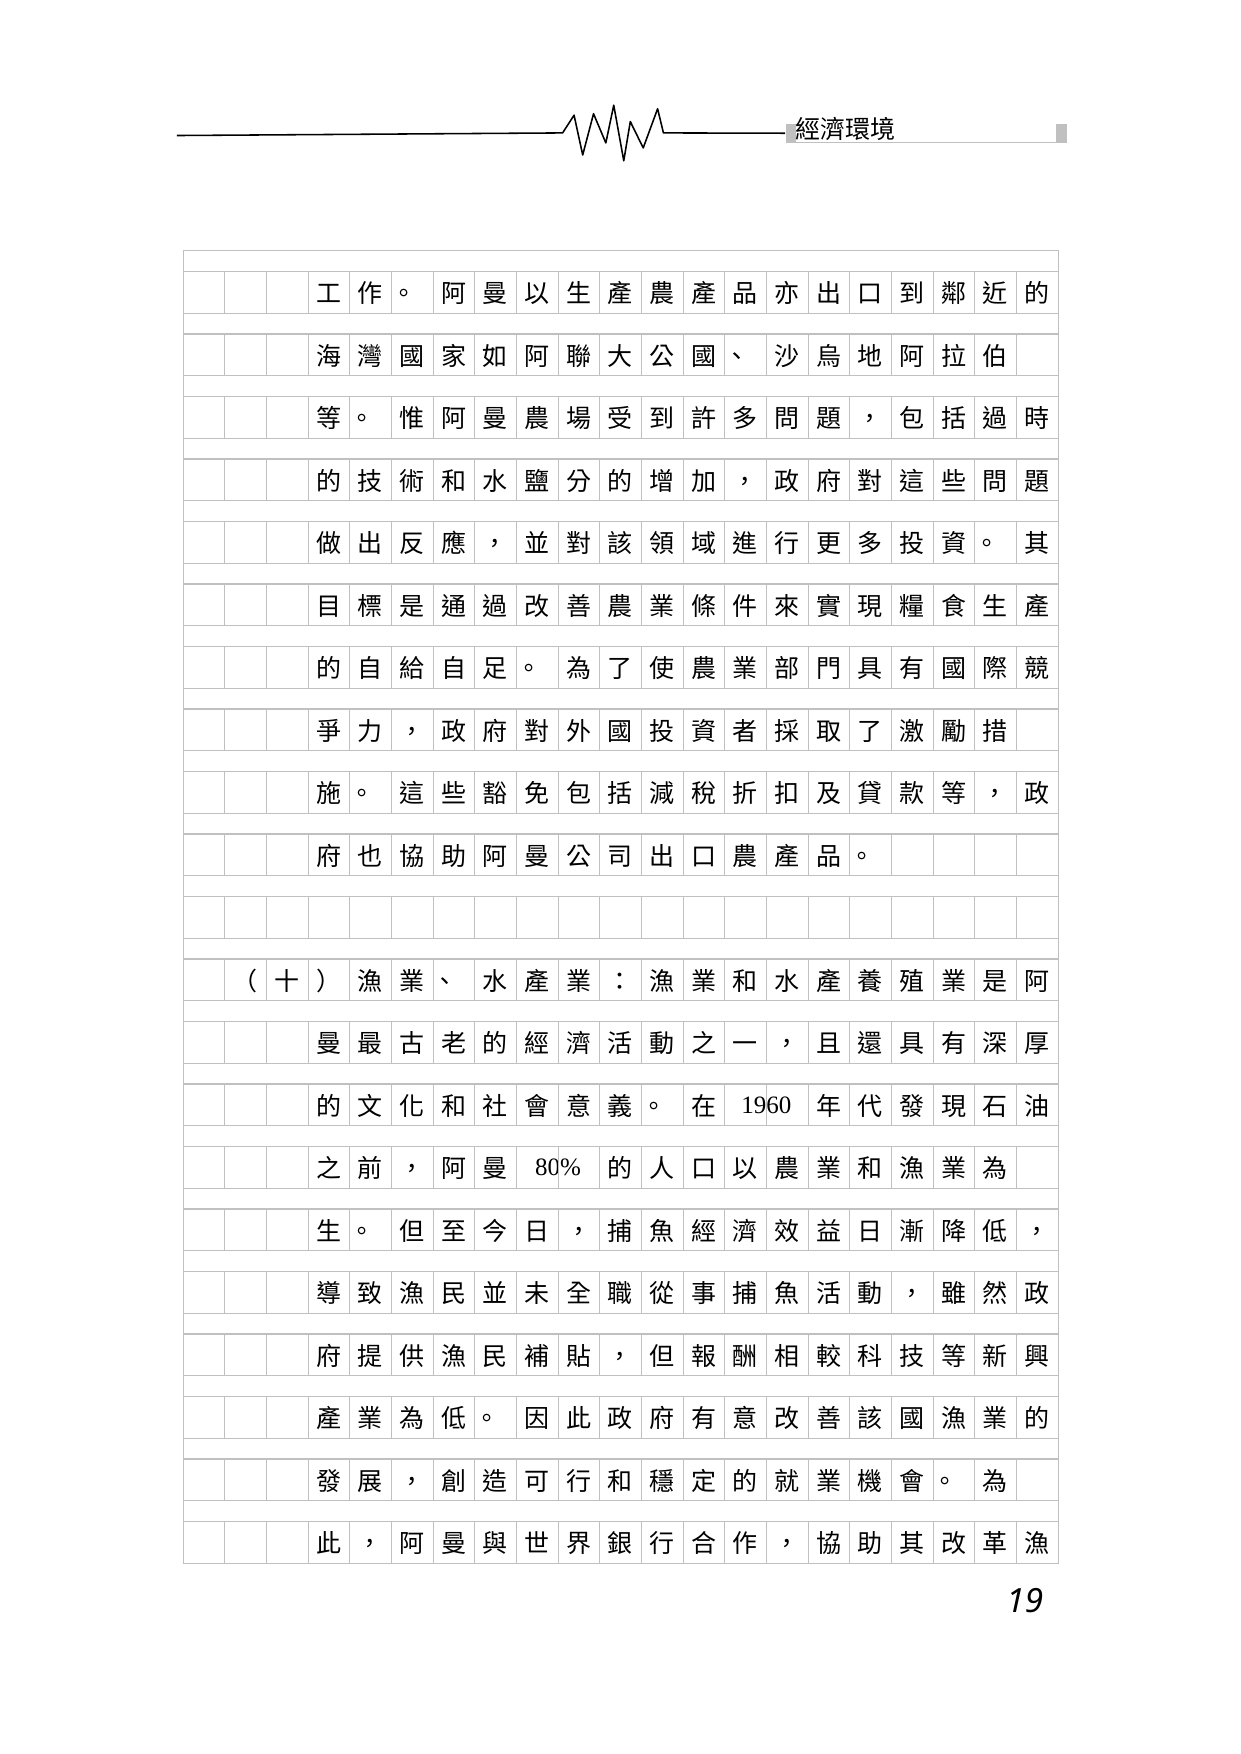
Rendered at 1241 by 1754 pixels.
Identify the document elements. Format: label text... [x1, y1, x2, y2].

text （九）農業：在1960年代發現石油之前，農業算是阿曼的經濟重要項目，並且獲政府的大力補貼。阿曼政府正在努力發展主糧的自給自足作法。阿曼種植的主要農作物是番茄、茄子、椰棗，香蕉，柳橙和胡蘿蔔。主要農業區位於馬斯喀開等與迪巴·希辛之間的東北部的巴蒂納（Batinah）海岸，約占10萬1,000英畝總作物面積的一半。在南部地區，農業集中在沿海平原上，受印度洋的季風雨帶來水量。雖然農業對其國內生產總值的貢獻小，但農業部門提供不少就業機會，據世界銀行估計，阿曼勞動人口將近一半以上從事農業相關工作。阿曼以生產農產品亦出口到鄰近的海灣國家如阿聯大公國、沙烏地阿拉伯等。惟阿曼農場受到許多問題，包括過時的技術和水鹽分的增加，政府對這些問題做出反應，並對該領域進行更多投資。其目標是通過改善農業條件來實現糧食生產的自給自足。為了使農業部門具有國際競爭力，政府對外國投資者採取了激勵措施。這些豁免包括減稅折扣及貸款等，政府也協助阿曼公司出口農產品。 [207, 689, 1058, 708]
text （九）農業：在1960年代發現石油之前，農業算是阿曼的經濟重要項目，並且獲政府的大力補貼。阿曼政府正在努力發展主糧的自給自足作法。阿曼種植的主要農作物是番茄、茄子、椰棗，香蕉，柳橙和胡蘿蔔。主要農業區位於馬斯喀開等與迪巴·希辛之間的東北部的巴蒂納（Batinah）海岸，約占10萬1,000英畝總作物面積的一半。在南部地區，農業集中在沿海平原上，受印度洋的季風雨帶來水量。雖然農業對其國內生產總值的貢獻小，但農業部門提供不少就業機會，據世界銀行估計，阿曼勞動人口將近一半以上從事農業相關工作。阿曼以生產農產品亦出口到鄰近的海灣國家如阿聯大公國、沙烏地阿拉伯等。惟阿曼農場受到許多問題，包括過時的技術和水鹽分的增加，政府對這些問題做出反應，並對該領域進行更多投資。其目標是通過改善農業條件來實現糧食生產的自給自足。為了使農業部門具有國際競爭力，政府對外國投資者採取了激勵措施。這些豁免包括減稅折扣及貸款等，政府也協助阿曼公司出口農產品。 [207, 626, 1058, 646]
text （九）農業：在1960年代發現石油之前，農業算是阿曼的經濟重要項目，並且獲政府的大力補貼。阿曼政府正在努力發展主糧的自給自足作法。阿曼種植的主要農作物是番茄、茄子、椰棗，香蕉，柳橙和胡蘿蔔。主要農業區位於馬斯喀開等與迪巴·希辛之間的東北部的巴蒂納（Batinah）海岸，約占10萬1,000英畝總作物面積的一半。在南部地區，農業集中在沿海平原上，受印度洋的季風雨帶來水量。雖然農業對其國內生產總值的貢獻小，但農業部門提供不少就業機會，據世界銀行估計，阿曼勞動人口將近一半以上從事農業相關工作。阿曼以生產農產品亦出口到鄰近的海灣國家如阿聯大公國、沙烏地阿拉伯等。惟阿曼農場受到許多問題，包括過時的技術和水鹽分的增加，政府對這些問題做出反應，並對該領域進行更多投資。其目標是通過改善農業條件來實現糧食生產的自給自足。為了使農業部門具有國際競爭力，政府對外國投資者採取了激勵措施。這些豁免包括減稅折扣及貸款等，政府也協助阿曼公司出口農產品。 [207, 564, 1058, 583]
text （九）農業：在1960年代發現石油之前，農業算是阿曼的經濟重要項目，並且獲政府的大力補貼。阿曼政府正在努力發展主糧的自給自足作法。阿曼種植的主要農作物是番茄、茄子、椰棗，香蕉，柳橙和胡蘿蔔。主要農業區位於馬斯喀開等與迪巴·希辛之間的東北部的巴蒂納（Batinah）海岸，約占10萬1,000英畝總作物面積的一半。在南部地區，農業集中在沿海平原上，受印度洋的季風雨帶來水量。雖然農業對其國內生產總值的貢獻小，但農業部門提供不少就業機會，據世界銀行估計，阿曼勞動人口將近一半以上從事農業相關工作。阿曼以生產農產品亦出口到鄰近的海灣國家如阿聯大公國、沙烏地阿拉伯等。惟阿曼農場受到許多問題，包括過時的技術和水鹽分的增加，政府對這些問題做出反應，並對該領域進行更多投資。其目標是通過改善農業條件來實現糧食生產的自給自足。為了使農業部門具有國際競爭力，政府對外國投資者採取了激勵措施。這些豁免包括減稅折扣及貸款等，政府也協助阿曼公司出口農產品。 [207, 501, 1058, 521]
text （九）農業：在1960年代發現石油之前，農業算是阿曼的經濟重要項目，並且獲政府的大力補貼。阿曼政府正在努力發展主糧的自給自足作法。阿曼種植的主要農作物是番茄、茄子、椰棗，香蕉，柳橙和胡蘿蔔。主要農業區位於馬斯喀開等與迪巴·希辛之間的東北部的巴蒂納（Batinah）海岸，約占10萬1,000英畝總作物面積的一半。在南部地區，農業集中在沿海平原上，受印度洋的季風雨帶來水量。雖然農業對其國內生產總值的貢獻小，但農業部門提供不少就業機會，據世界銀行估計，阿曼勞動人口將近一半以上從事農業相關工作。阿曼以生產農產品亦出口到鄰近的海灣國家如阿聯大公國、沙烏地阿拉伯等。惟阿曼農場受到許多問題，包括過時的技術和水鹽分的增加，政府對這些問題做出反應，並對該領域進行更多投資。其目標是通過改善農業條件來實現糧食生產的自給自足。為了使農業部門具有國際競爭力，政府對外國投資者採取了激勵措施。這些豁免包括減稅折扣及貸款等，政府也協助阿曼公司出口農產品。 [207, 251, 1058, 271]
text （九）農業：在1960年代發現石油之前，農業算是阿曼的經濟重要項目，並且獲政府的大力補貼。阿曼政府正在努力發展主糧的自給自足作法。阿曼種植的主要農作物是番茄、茄子、椰棗，香蕉，柳橙和胡蘿蔔。主要農業區位於馬斯喀開等與迪巴·希辛之間的東北部的巴蒂納（Batinah）海岸，約占10萬1,000英畝總作物面積的一半。在南部地區，農業集中在沿海平原上，受印度洋的季風雨帶來水量。雖然農業對其國內生產總值的貢獻小，但農業部門提供不少就業機會，據世界銀行估計，阿曼勞動人口將近一半以上從事農業相關工作。阿曼以生產農產品亦出口到鄰近的海灣國家如阿聯大公國、沙烏地阿拉伯等。惟阿曼農場受到許多問題，包括過時的技術和水鹽分的增加，政府對這些問題做出反應，並對該領域進行更多投資。其目標是通過改善農業條件來實現糧食生產的自給自足。為了使農業部門具有國際競爭力，政府對外國投資者採取了激勵措施。這些豁免包括減稅折扣及貸款等，政府也協助阿曼公司出口農產品。 [207, 314, 1058, 333]
text （九）農業：在1960年代發現石油之前，農業算是阿曼的經濟重要項目，並且獲政府的大力補貼。阿曼政府正在努力發展主糧的自給自足作法。阿曼種植的主要農作物是番茄、茄子、椰棗，香蕉，柳橙和胡蘿蔔。主要農業區位於馬斯喀開等與迪巴·希辛之間的東北部的巴蒂納（Batinah）海岸，約占10萬1,000英畝總作物面積的一半。在南部地區，農業集中在沿海平原上，受印度洋的季風雨帶來水量。雖然農業對其國內生產總值的貢獻小，但農業部門提供不少就業機會，據世界銀行估計，阿曼勞動人口將近一半以上從事農業相關工作。阿曼以生產農產品亦出口到鄰近的海灣國家如阿聯大公國、沙烏地阿拉伯等。惟阿曼農場受到許多問題，包括過時的技術和水鹽分的增加，政府對這些問題做出反應，並對該領域進行更多投資。其目標是通過改善農業條件來實現糧食生產的自給自足。為了使農業部門具有國際競爭力，政府對外國投資者採取了激勵措施。這些豁免包括減稅折扣及貸款等，政府也協助阿曼公司出口農產品。 [207, 376, 1058, 396]
text （十）漁業、水產業：漁業和水產養殖業是阿曼最古老的經濟活動之一，且還具有深厚的文化和社會意義。在1960年代發現石油之前，阿曼80%的人口以農業和漁業為生。但至今日，捕魚經濟效益日漸降低，導致漁民並未全職從事捕魚活動，雖然政府提供漁民補貼，但報酬相較科技等新興產業為低。因此政府有意改善該國漁業的發展，創造可行和穩定的就業機會。為此，阿曼與世界銀行合作，協助其改革漁業部門，並製定計畫，以增加漁業對阿曼經濟的貢獻。並製定和實施「2040年漁業和水產養殖願景」，該願景旨在創建一可持續、可盈利的漁業環境及作法，並為阿曼的經濟做出貢獻。2040年願景和實施計畫，建立實現這些目標的框架和流程，以執行阿曼漁業全球化的最佳狀態。 [207, 1314, 1058, 1333]
text （十）漁業、水產業：漁業和水產養殖業是阿曼最古老的經濟活動之一，且還具有深厚的文化和社會意義。在1960年代發現石油之前，阿曼80%的人口以農業和漁業為生。但至今日，捕魚經濟效益日漸降低，導致漁民並未全職從事捕魚活動，雖然政府提供漁民補貼，但報酬相較科技等新興產業為低。因此政府有意改善該國漁業的發展，創造可行和穩定的就業機會。為此，阿曼與世界銀行合作，協助其改革漁業部門，並製定計畫，以增加漁業對阿曼經濟的貢獻。並製定和實施「2040年漁業和水產養殖願景」，該願景旨在創建一可持續、可盈利的漁業環境及作法，並為阿曼的經濟做出貢獻。2040年願景和實施計畫，建立實現這些目標的框架和流程，以執行阿曼漁業全球化的最佳狀態。 [207, 1001, 1058, 1021]
text （十）漁業、水產業：漁業和水產養殖業是阿曼最古老的經濟活動之一，且還具有深厚的文化和社會意義。在1960年代發現石油之前，阿曼80%的人口以農業和漁業為生。但至今日，捕魚經濟效益日漸降低，導致漁民並未全職從事捕魚活動，雖然政府提供漁民補貼，但報酬相較科技等新興產業為低。因此政府有意改善該國漁業的發展，創造可行和穩定的就業機會。為此，阿曼與世界銀行合作，協助其改革漁業部門，並製定計畫，以增加漁業對阿曼經濟的貢獻。並製定和實施「2040年漁業和水產養殖願景」，該願景旨在創建一可持續、可盈利的漁業環境及作法，並為阿曼的經濟做出貢獻。2040年願景和實施計畫，建立實現這些目標的框架和流程，以執行阿曼漁業全球化的最佳狀態。 [207, 1501, 1058, 1521]
text （十）漁業、水產業：漁業和水產養殖業是阿曼最古老的經濟活動之一，且還具有深厚的文化和社會意義。在1960年代發現石油之前，阿曼80%的人口以農業和漁業為生。但至今日，捕魚經濟效益日漸降低，導致漁民並未全職從事捕魚活動，雖然政府提供漁民補貼，但報酬相較科技等新興產業為低。因此政府有意改善該國漁業的發展，創造可行和穩定的就業機會。為此，阿曼與世界銀行合作，協助其改革漁業部門，並製定計畫，以增加漁業對阿曼經濟的貢獻。並製定和實施「2040年漁業和水產養殖願景」，該願景旨在創建一可持續、可盈利的漁業環境及作法，並為阿曼的經濟做出貢獻。2040年願景和實施計畫，建立實現這些目標的框架和流程，以執行阿曼漁業全球化的最佳狀態。 [207, 1189, 1058, 1208]
text （十）漁業、水產業：漁業和水產養殖業是阿曼最古老的經濟活動之一，且還具有深厚的文化和社會意義。在1960年代發現石油之前，阿曼80%的人口以農業和漁業為生。但至今日，捕魚經濟效益日漸降低，導致漁民並未全職從事捕魚活動，雖然政府提供漁民補貼，但報酬相較科技等新興產業為低。因此政府有意改善該國漁業的發展，創造可行和穩定的就業機會。為此，阿曼與世界銀行合作，協助其改革漁業部門，並製定計畫，以增加漁業對阿曼經濟的貢獻。並製定和實施「2040年漁業和水產養殖願景」，該願景旨在創建一可持續、可盈利的漁業環境及作法，並為阿曼的經濟做出貢獻。2040年願景和實施計畫，建立實現這些目標的框架和流程，以執行阿曼漁業全球化的最佳狀態。 [207, 1439, 1058, 1458]
text （十）漁業、水產業：漁業和水產養殖業是阿曼最古老的經濟活動之一，且還具有深厚的文化和社會意義。在1960年代發現石油之前，阿曼80%的人口以農業和漁業為生。但至今日，捕魚經濟效益日漸降低，導致漁民並未全職從事捕魚活動，雖然政府提供漁民補貼，但報酬相較科技等新興產業為低。因此政府有意改善該國漁業的發展，創造可行和穩定的就業機會。為此，阿曼與世界銀行合作，協助其改革漁業部門，並製定計畫，以增加漁業對阿曼經濟的貢獻。並製定和實施「2040年漁業和水產養殖願景」，該願景旨在創建一可持續、可盈利的漁業環境及作法，並為阿曼的經濟做出貢獻。2040年願景和實施計畫，建立實現這些目標的框架和流程，以執行阿曼漁業全球化的最佳狀態。 [207, 939, 1058, 958]
text （九）農業：在1960年代發現石油之前，農業算是阿曼的經濟重要項目，並且獲政府的大力補貼。阿曼政府正在努力發展主糧的自給自足作法。阿曼種植的主要農作物是番茄、茄子、椰棗，香蕉，柳橙和胡蘿蔔。主要農業區位於馬斯喀開等與迪巴·希辛之間的東北部的巴蒂納（Batinah）海岸，約占10萬1,000英畝總作物面積的一半。在南部地區，農業集中在沿海平原上，受印度洋的季風雨帶來水量。雖然農業對其國內生產總值的貢獻小，但農業部門提供不少就業機會，據世界銀行估計，阿曼勞動人口將近一半以上從事農業相關工作。阿曼以生產農產品亦出口到鄰近的海灣國家如阿聯大公國、沙烏地阿拉伯等。惟阿曼農場受到許多問題，包括過時的技術和水鹽分的增加，政府對這些問題做出反應，並對該領域進行更多投資。其目標是通過改善農業條件來實現糧食生產的自給自足。為了使農業部門具有國際競爭力，政府對外國投資者採取了激勵措施。這些豁免包括減稅折扣及貸款等，政府也協助阿曼公司出口農產品。 [207, 814, 1058, 833]
text （十）漁業、水產業：漁業和水產養殖業是阿曼最古老的經濟活動之一，且還具有深厚的文化和社會意義。在1960年代發現石油之前，阿曼80%的人口以農業和漁業為生。但至今日，捕魚經濟效益日漸降低，導致漁民並未全職從事捕魚活動，雖然政府提供漁民補貼，但報酬相較科技等新興產業為低。因此政府有意改善該國漁業的發展，創造可行和穩定的就業機會。為此，阿曼與世界銀行合作，協助其改革漁業部門，並製定計畫，以增加漁業對阿曼經濟的貢獻。並製定和實施「2040年漁業和水產養殖願景」，該願景旨在創建一可持續、可盈利的漁業環境及作法，並為阿曼的經濟做出貢獻。2040年願景和實施計畫，建立實現這些目標的框架和流程，以執行阿曼漁業全球化的最佳狀態。 [207, 1064, 1058, 1083]
text （九）農業：在1960年代發現石油之前，農業算是阿曼的經濟重要項目，並且獲政府的大力補貼。阿曼政府正在努力發展主糧的自給自足作法。阿曼種植的主要農作物是番茄、茄子、椰棗，香蕉，柳橙和胡蘿蔔。主要農業區位於馬斯喀開等與迪巴·希辛之間的東北部的巴蒂納（Batinah）海岸，約占10萬1,000英畝總作物面積的一半。在南部地區，農業集中在沿海平原上，受印度洋的季風雨帶來水量。雖然農業對其國內生產總值的貢獻小，但農業部門提供不少就業機會，據世界銀行估計，阿曼勞動人口將近一半以上從事農業相關工作。阿曼以生產農產品亦出口到鄰近的海灣國家如阿聯大公國、沙烏地阿拉伯等。惟阿曼農場受到許多問題，包括過時的技術和水鹽分的增加，政府對這些問題做出反應，並對該領域進行更多投資。其目標是通過改善農業條件來實現糧食生產的自給自足。為了使農業部門具有國際競爭力，政府對外國投資者採取了激勵措施。這些豁免包括減稅折扣及貸款等，政府也協助阿曼公司出口農產品。 [207, 751, 1058, 771]
text （十）漁業、水產業：漁業和水產養殖業是阿曼最古老的經濟活動之一，且還具有深厚的文化和社會意義。在1960年代發現石油之前，阿曼80%的人口以農業和漁業為生。但至今日，捕魚經濟效益日漸降低，導致漁民並未全職從事捕魚活動，雖然政府提供漁民補貼，但報酬相較科技等新興產業為低。因此政府有意改善該國漁業的發展，創造可行和穩定的就業機會。為此，阿曼與世界銀行合作，協助其改革漁業部門，並製定計畫，以增加漁業對阿曼經濟的貢獻。並製定和實施「2040年漁業和水產養殖願景」，該願景旨在創建一可持續、可盈利的漁業環境及作法，並為阿曼的經濟做出貢獻。2040年願景和實施計畫，建立實現這些目標的框架和流程，以執行阿曼漁業全球化的最佳狀態。 [207, 1251, 1058, 1271]
text （十）漁業、水產業：漁業和水產養殖業是阿曼最古老的經濟活動之一，且還具有深厚的文化和社會意義。在1960年代發現石油之前，阿曼80%的人口以農業和漁業為生。但至今日，捕魚經濟效益日漸降低，導致漁民並未全職從事捕魚活動，雖然政府提供漁民補貼，但報酬相較科技等新興產業為低。因此政府有意改善該國漁業的發展，創造可行和穩定的就業機會。為此，阿曼與世界銀行合作，協助其改革漁業部門，並製定計畫，以增加漁業對阿曼經濟的貢獻。並製定和實施「2040年漁業和水產養殖願景」，該願景旨在創建一可持續、可盈利的漁業環境及作法，並為阿曼的經濟做出貢獻。2040年願景和實施計畫，建立實現這些目標的框架和流程，以執行阿曼漁業全球化的最佳狀態。 [207, 1376, 1058, 1396]
text （十）漁業、水產業：漁業和水產養殖業是阿曼最古老的經濟活動之一，且還具有深厚的文化和社會意義。在1960年代發現石油之前，阿曼80%的人口以農業和漁業為生。但至今日，捕魚經濟效益日漸降低，導致漁民並未全職從事捕魚活動，雖然政府提供漁民補貼，但報酬相較科技等新興產業為低。因此政府有意改善該國漁業的發展，創造可行和穩定的就業機會。為此，阿曼與世界銀行合作，協助其改革漁業部門，並製定計畫，以增加漁業對阿曼經濟的貢獻。並製定和實施「2040年漁業和水產養殖願景」，該願景旨在創建一可持續、可盈利的漁業環境及作法，並為阿曼的經濟做出貢獻。2040年願景和實施計畫，建立實現這些目標的框架和流程，以執行阿曼漁業全球化的最佳狀態。 [207, 1126, 1058, 1146]
text （九）農業：在1960年代發現石油之前，農業算是阿曼的經濟重要項目，並且獲政府的大力補貼。阿曼政府正在努力發展主糧的自給自足作法。阿曼種植的主要農作物是番茄、茄子、椰棗，香蕉，柳橙和胡蘿蔔。主要農業區位於馬斯喀開等與迪巴·希辛之間的東北部的巴蒂納（Batinah）海岸，約占10萬1,000英畝總作物面積的一半。在南部地區，農業集中在沿海平原上，受印度洋的季風雨帶來水量。雖然農業對其國內生產總值的貢獻小，但農業部門提供不少就業機會，據世界銀行估計，阿曼勞動人口將近一半以上從事農業相關工作。阿曼以生產農產品亦出口到鄰近的海灣國家如阿聯大公國、沙烏地阿拉伯等。惟阿曼農場受到許多問題，包括過時的技術和水鹽分的增加，政府對這些問題做出反應，並對該領域進行更多投資。其目標是通過改善農業條件來實現糧食生產的自給自足。為了使農業部門具有國際競爭力，政府對外國投資者採取了激勵措施。這些豁免包括減稅折扣及貸款等，政府也協助阿曼公司出口農產品。 [207, 439, 1058, 458]
